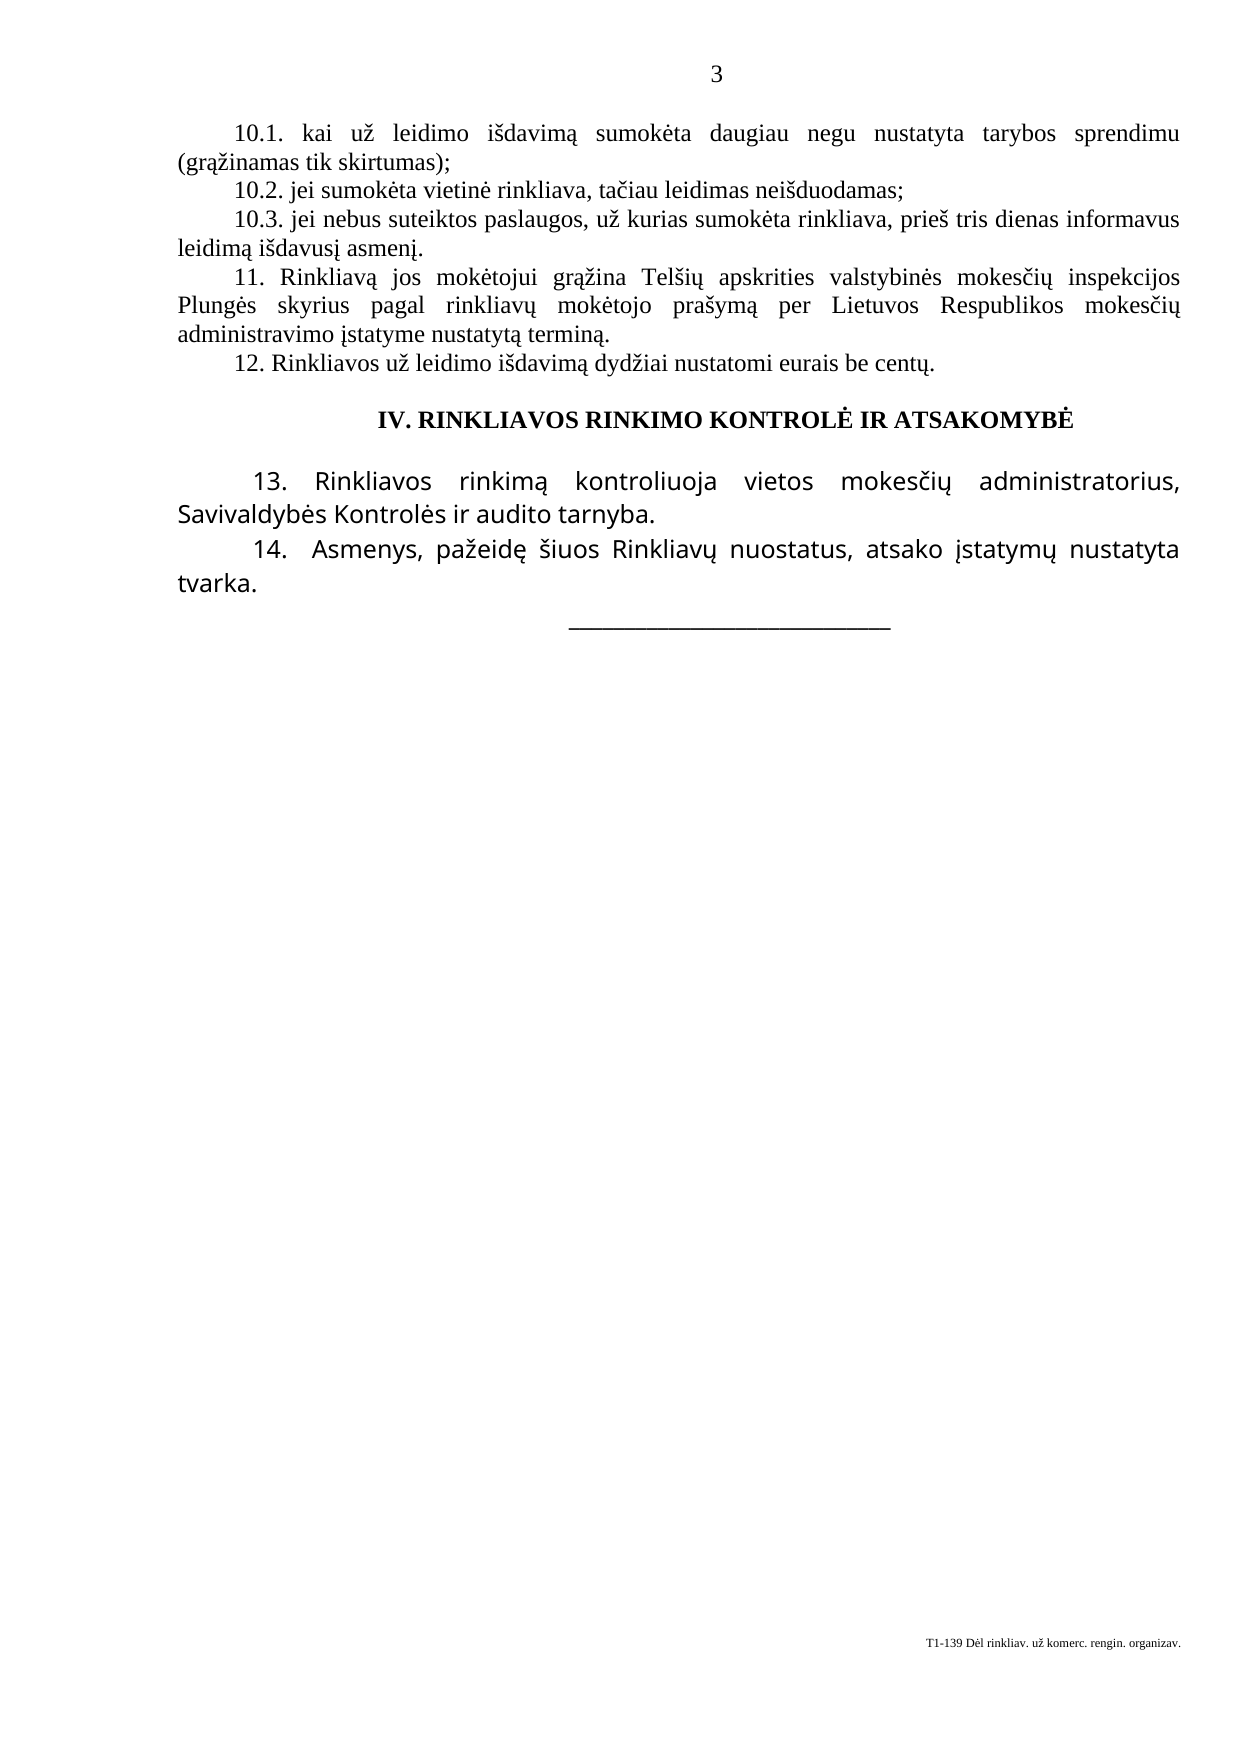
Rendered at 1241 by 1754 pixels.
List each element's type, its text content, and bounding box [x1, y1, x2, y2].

text IV. RINKLIAVOS RINKIMO KONTROLĖ IR ATSAKOMYBĖ [196, 406, 1181, 434]
text 10.1. kai už leidimo išdavimą sumokėta daugiau negu nustatyta tarybos sprendimu (grąžinamas tik skirtumas); [177, 118, 1181, 176]
text 13. Rinkliavos rinkimą kontroliuoja vietos mokesčių administratorius, Savivaldybės Kontrolės ir audito tarnyba. [177, 463, 1181, 531]
text _____________________________ [177, 599, 1181, 633]
text 10.2. jei sumokėta vietinė rinkliava, tačiau leidimas neišduodamas; [177, 176, 1181, 204]
text 12. Rinkliavos už leidimo išdavimą dydžiai nustatomi eurais be centų. [177, 348, 1181, 377]
text 14. Asmenys, pažeidę šiuos Rinkliavų nuostatus, atsako įstatymų nustatyta tvarka. [177, 531, 1181, 599]
text 10.3. jei nebus suteiktos paslaugos, už kurias sumokėta rinkliava, prieš tris dienas informavus leidimą išdavusį asmenį. [177, 204, 1181, 262]
text 11. Rinkliavą jos mokėtojui grąžina Telšių apskrities valstybinės mokesčių inspekcijos Plungės skyrius pagal rinkliavų mokėtojo prašymą per Lietuvos Respublikos mokesčių administravimo įstatyme nustatytą terminą. [177, 262, 1181, 348]
